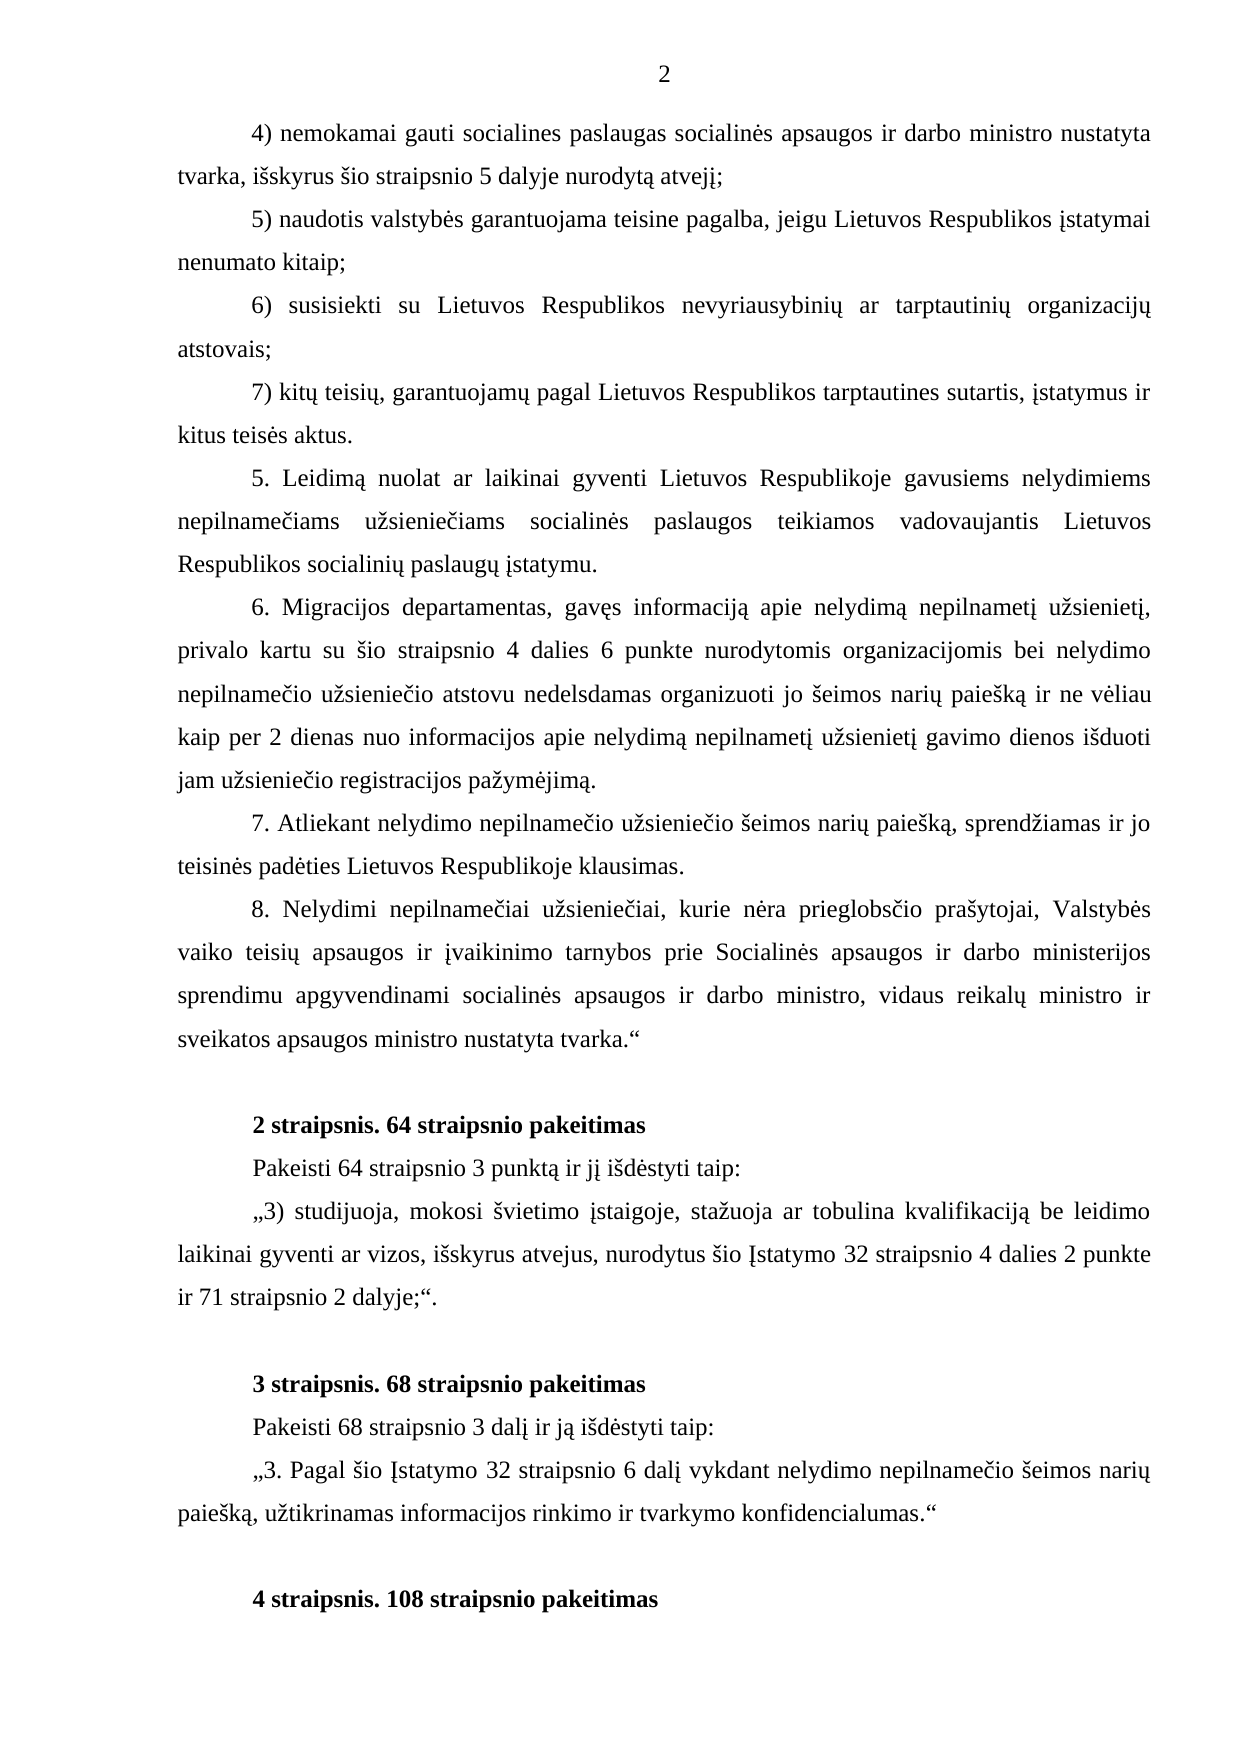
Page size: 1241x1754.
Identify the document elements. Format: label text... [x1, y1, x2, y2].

text 2 straipsnis. 64 straipsnio pakeitimas [177, 1110, 1152, 1139]
text 6. Migracijos departamentas, gavęs informaciją apie nelydimą nepilnametį užsienietį, privalo kartu su šio straipsnio 4 dalies 6 punkte nurodytomis organizacijomis bei nelydimo nepilnamečio užsieniečio atstovu nedelsdamas organizuoti jo šeimos narių paiešką ir ne vėliau kaip per 2 dienas nuo informacijos apie nelydimą nepilnametį užsienietį gavimo dienos išduoti jam užsieniečio registracijos pažymėjimą. [177, 592, 1152, 794]
text 5) naudotis valstybės garantuojama teisine pagalba, jeigu Lietuvos Respublikos įstatymai nenumato kitaip; [177, 204, 1152, 276]
text Pakeisti 68 straipsnio 3 dalį ir ją išdėstyti taip: [177, 1412, 1152, 1441]
text 3 straipsnis. 68 straipsnio pakeitimas [177, 1369, 1152, 1397]
text „3) studijuoja, mokosi švietimo įstaigoje, stažuoja ar tobulina kvalifikaciją be leidimo laikinai gyventi ar vizos, išskyrus atvejus, nurodytus šio Įstatymo 32 straipsnio 4 dalies 2 punkte ir 71 straipsnio 2 dalyje;“. [177, 1196, 1152, 1311]
text 7) kitų teisių, garantuojamų pagal Lietuvos Respublikos tarptautines sutartis, įstatymus ir kitus teisės aktus. [177, 377, 1152, 449]
text 8. Nelydimi nepilnamečiai užsieniečiai, kurie nėra prieglobsčio prašytojai, Valstybės vaiko teisių apsaugos ir įvaikinimo tarnybos prie Socialinės apsaugos ir darbo ministerijos sprendimu apgyvendinami socialinės apsaugos ir darbo ministro, vidaus reikalų ministro ir sveikatos apsaugos ministro nustatyta tvarka.“ [177, 894, 1152, 1052]
text 4) nemokamai gauti socialines paslaugas socialinės apsaugos ir darbo ministro nustatyta tvarka, išskyrus šio straipsnio 5 dalyje nurodytą atvejį; [177, 118, 1152, 190]
text 4 straipsnis. 108 straipsnio pakeitimas [177, 1584, 1152, 1613]
text 5. Leidimą nuolat ar laikinai gyventi Lietuvos Respublikoje gavusiems nelydimiems nepilnamečiams užsieniečiams socialinės paslaugos teikiamos vadovaujantis Lietuvos Respublikos socialinių paslaugų įstatymu. [177, 463, 1152, 578]
text „3. Pagal šio Įstatymo 32 straipsnio 6 dalį vykdant nelydimo nepilnamečio šeimos narių paiešką, užtikrinamas informacijos rinkimo ir tvarkymo konfidencialumas.“ [177, 1455, 1152, 1527]
text Pakeisti 64 straipsnio 3 punktą ir jį išdėstyti taip: [177, 1153, 1152, 1182]
text 7. Atliekant nelydimo nepilnamečio užsieniečio šeimos narių paiešką, sprendžiamas ir jo teisinės padėties Lietuvos Respublikoje klausimas. [177, 808, 1152, 880]
text 6) susisiekti su Lietuvos Respublikos nevyriausybinių ar tarptautinių organizacijų atstovais; [177, 291, 1152, 362]
